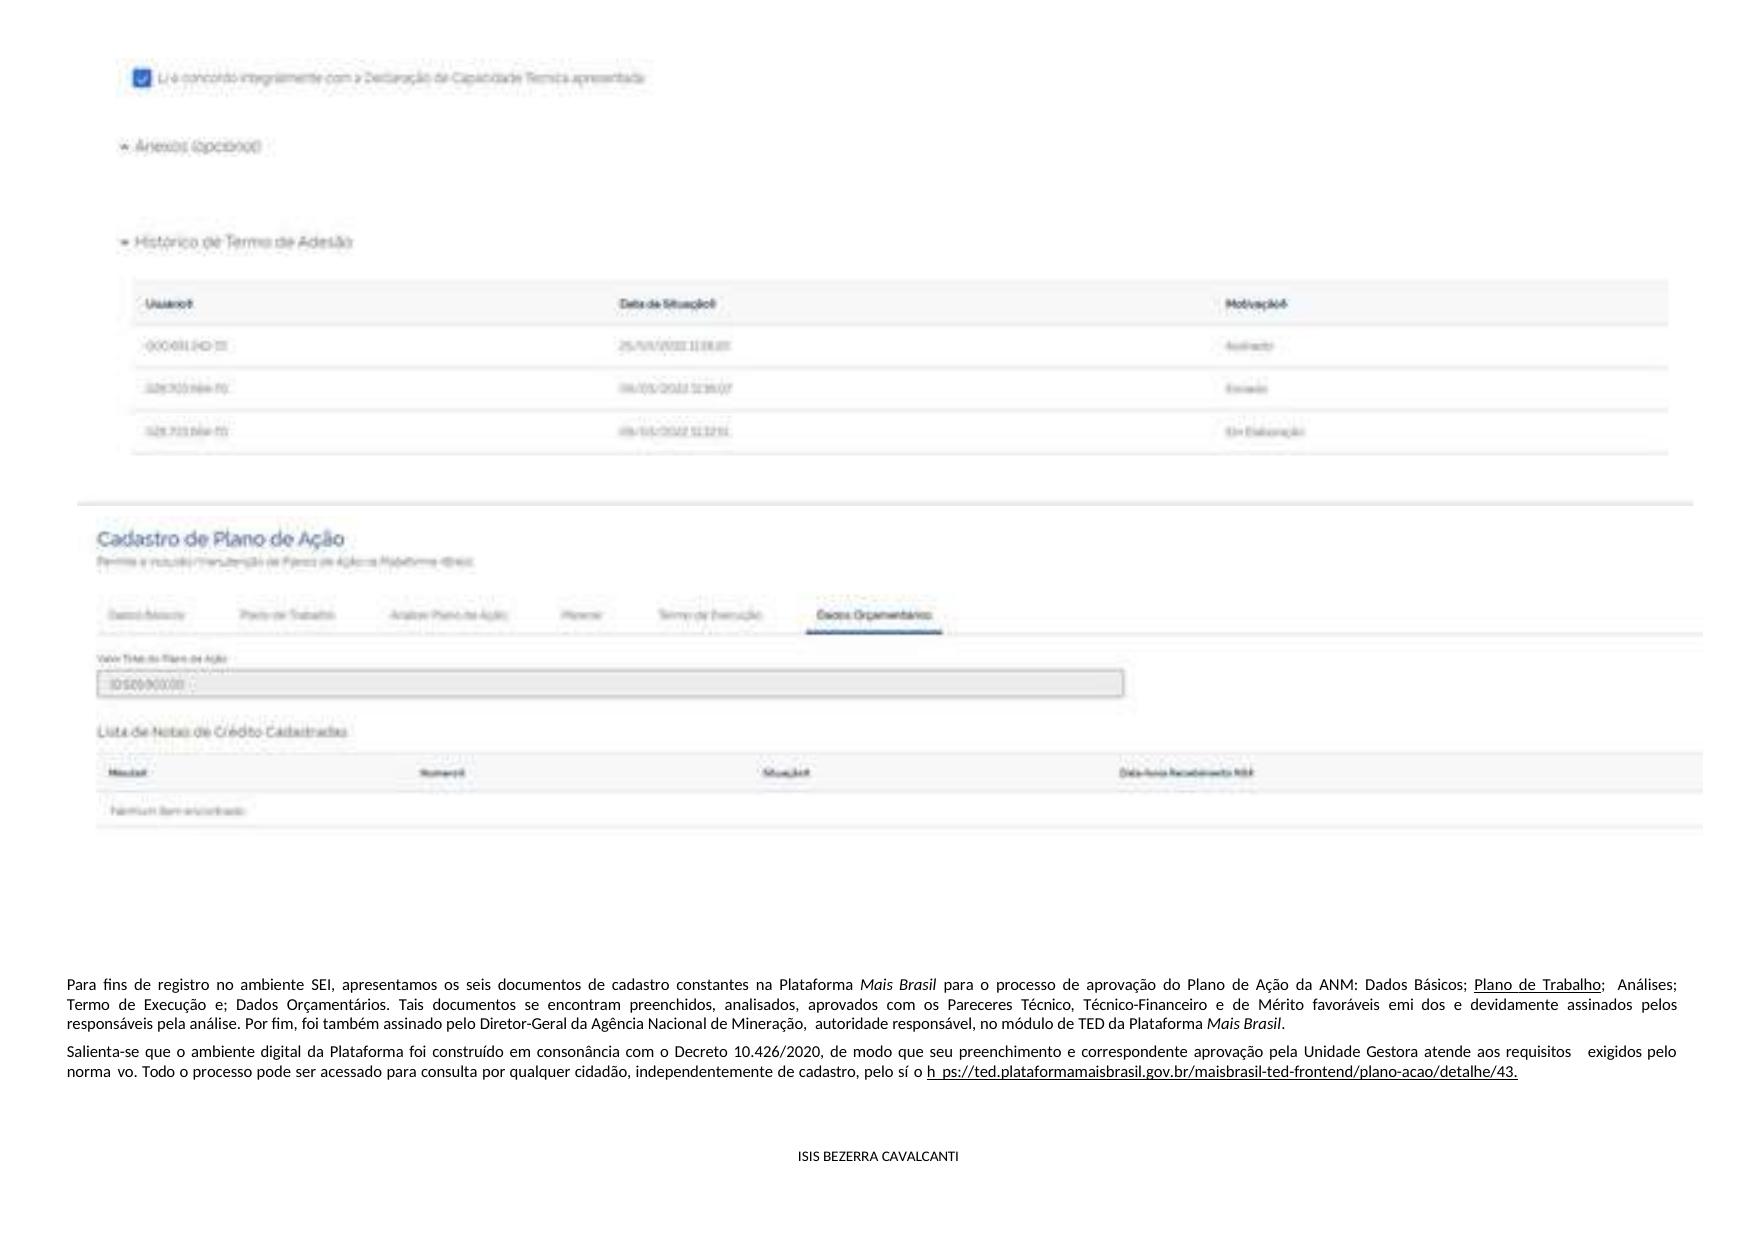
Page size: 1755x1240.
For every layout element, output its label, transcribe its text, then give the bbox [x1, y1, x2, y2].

text ISIS BEZERRA CAVALCANTI [67, 1147, 1690, 1165]
text Salienta-se que o ambiente digital da Plataforma foi construído em consonância com o Decreto 10.426/2020, de modo que seu preenchimento e correspondente aprovação pela Unidade Gestora atende aos requisitos exigidos pelo norma vo. Todo o processo pode ser acessado para consulta por qualquer cidadão, independentemente de cadastro, pelo sí o h ps://ted.plataformamaisbrasil.gov.br/maisbrasil-ted-frontend/plano-acao/detalhe/43. [67, 1042, 1679, 1082]
text Para ﬁns de registro no ambiente SEI, apresentamos os seis documentos de cadastro constantes na Plataforma Mais Brasil para o processo de aprovação do Plano de Ação da ANM: Dados Básicos; Plano de Trabalho; Análises; Termo de Execução e; Dados Orçamentários. Tais documentos se encontram preenchidos, analisados, aprovados com os Pareceres Técnico, Técnico-Financeiro e de Mérito favoráveis emi dos e devidamente assinados pelos responsáveis pela análise. Por ﬁm, foi também assinado pelo Diretor-Geral da Agência Nacional de Mineração, autoridade responsável, no módulo de TED da Plataforma Mais Brasil. [67, 974, 1679, 1034]
